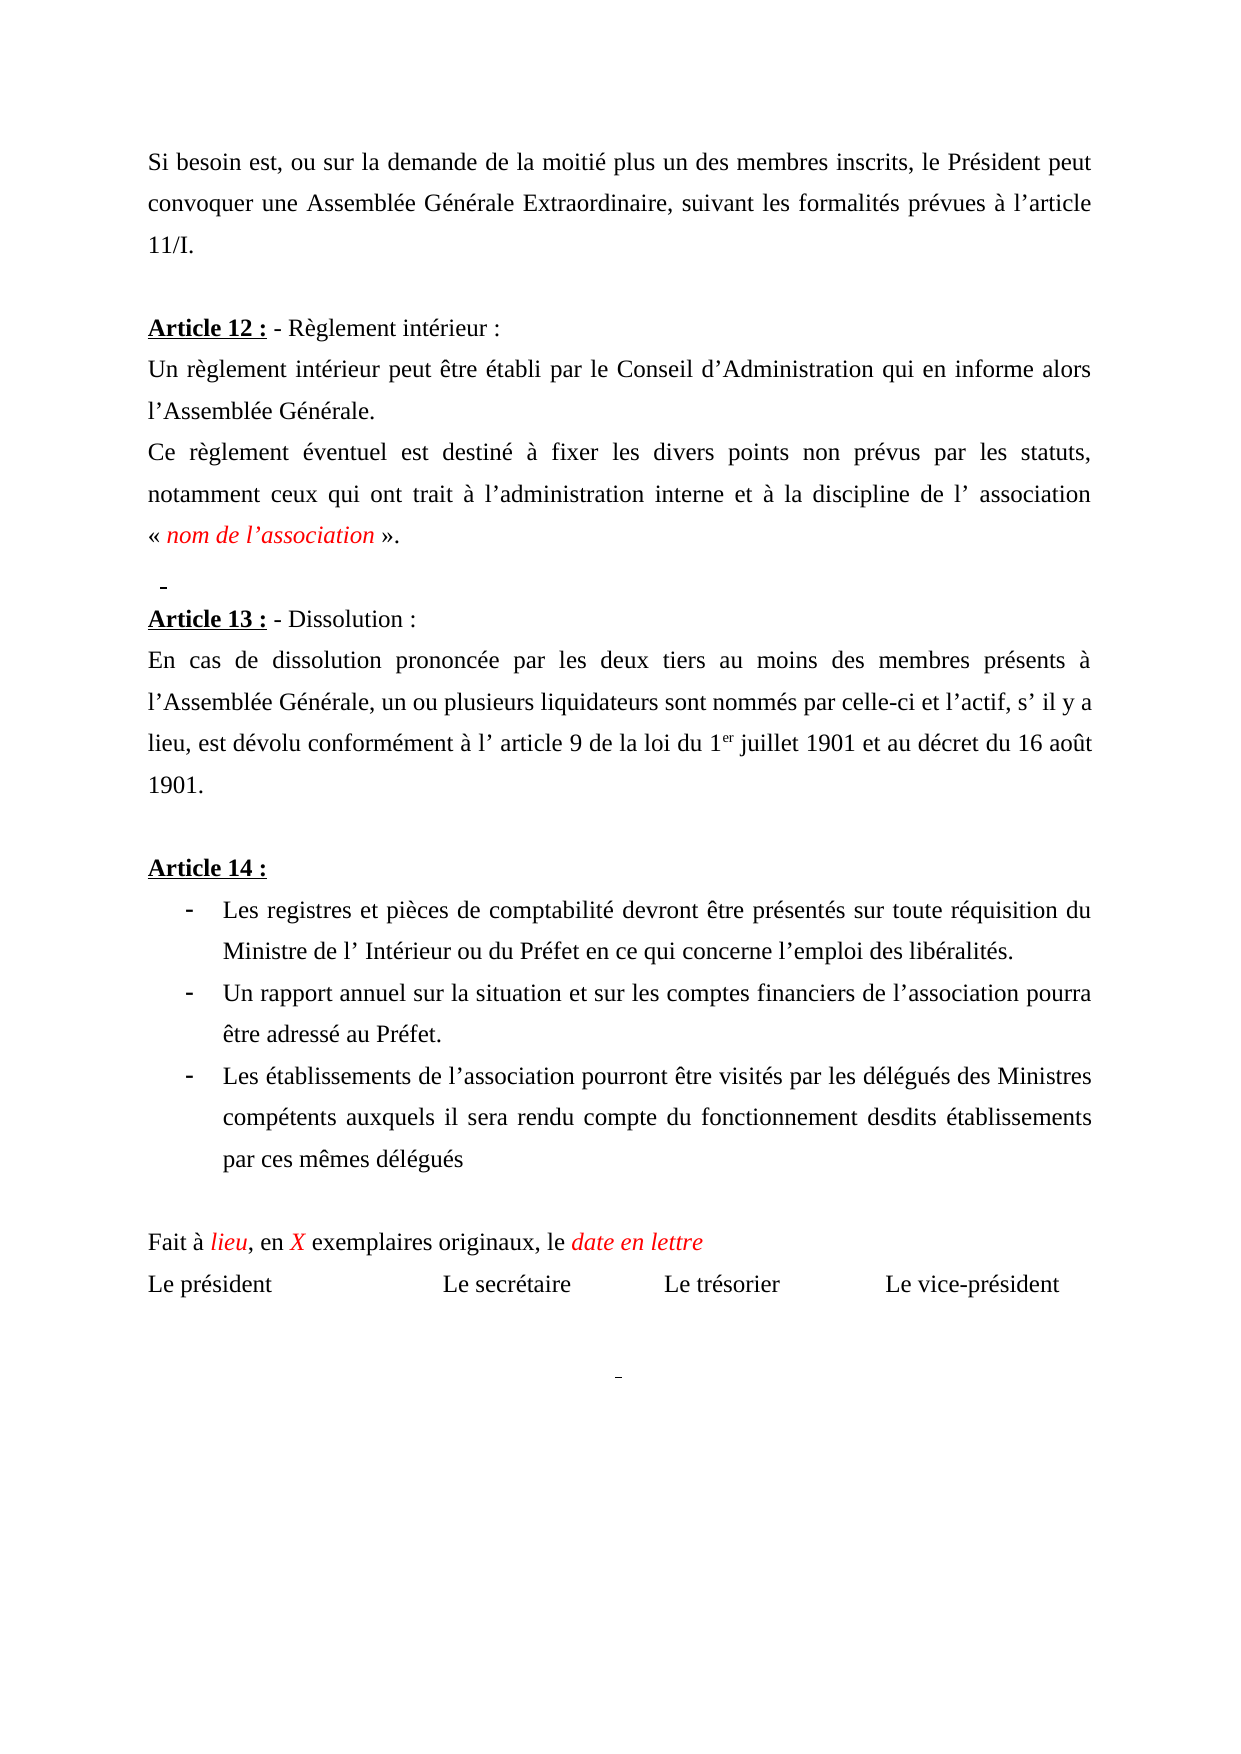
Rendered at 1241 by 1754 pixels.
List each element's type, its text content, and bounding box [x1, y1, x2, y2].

text Fait à lieu, en X exemplaires originaux, le date en lettre [148, 1228, 1092, 1256]
text Article 12 : - Règlement intérieur : [148, 314, 1092, 342]
list Les registres et pièces de comptabilité devront être présentés sur toute réquisition du Ministre de l’ Intérieur ou du Préfet en ce qui concerne l’emploi des libéralités. [185, 896, 1092, 965]
list Un rapport annuel sur la situation et sur les comptes financiers de l’association pourra être adressé au Préfet. [185, 979, 1092, 1048]
list Les établissements de l’association pourront être visités par les délégués des Ministres compétents auxquels il sera rendu compte du fonctionnement desdits établissements par ces mêmes délégués [185, 1062, 1092, 1173]
text En cas de dissolution prononcée par les deux tiers au moins des membres présents à l’Assemblée Générale, un ou plusieurs liquidateurs sont nommés par celle-ci et l’actif, s’ il y a lieu, est dévolu conformément à l’ article 9 de la loi du 1er juillet 1901 et au décret du 16 août 1901. [148, 646, 1092, 799]
text Ce règlement éventuel est destiné à fixer les divers points non prévus par les statuts, notamment ceux qui ont trait à l’administration interne et à la discipline de l’ association « nom de l’association ». [148, 438, 1092, 549]
text Le président Le secrétaire Le trésorier Le vice-président [148, 1270, 1092, 1297]
text Un règlement intérieur peut être établi par le Conseil d’Administration qui en informe alors l’Assemblée Générale. [148, 355, 1092, 425]
text Article 14 : [148, 854, 1092, 882]
text Si besoin est, ou sur la demande de la moitié plus un des membres inscrits, le Président peut convoquer une Assemblée Générale Extraordinaire, suivant les formalités prévues à l’article 11/I. [148, 148, 1092, 258]
text Article 13 : - Dissolution : [148, 605, 1092, 632]
